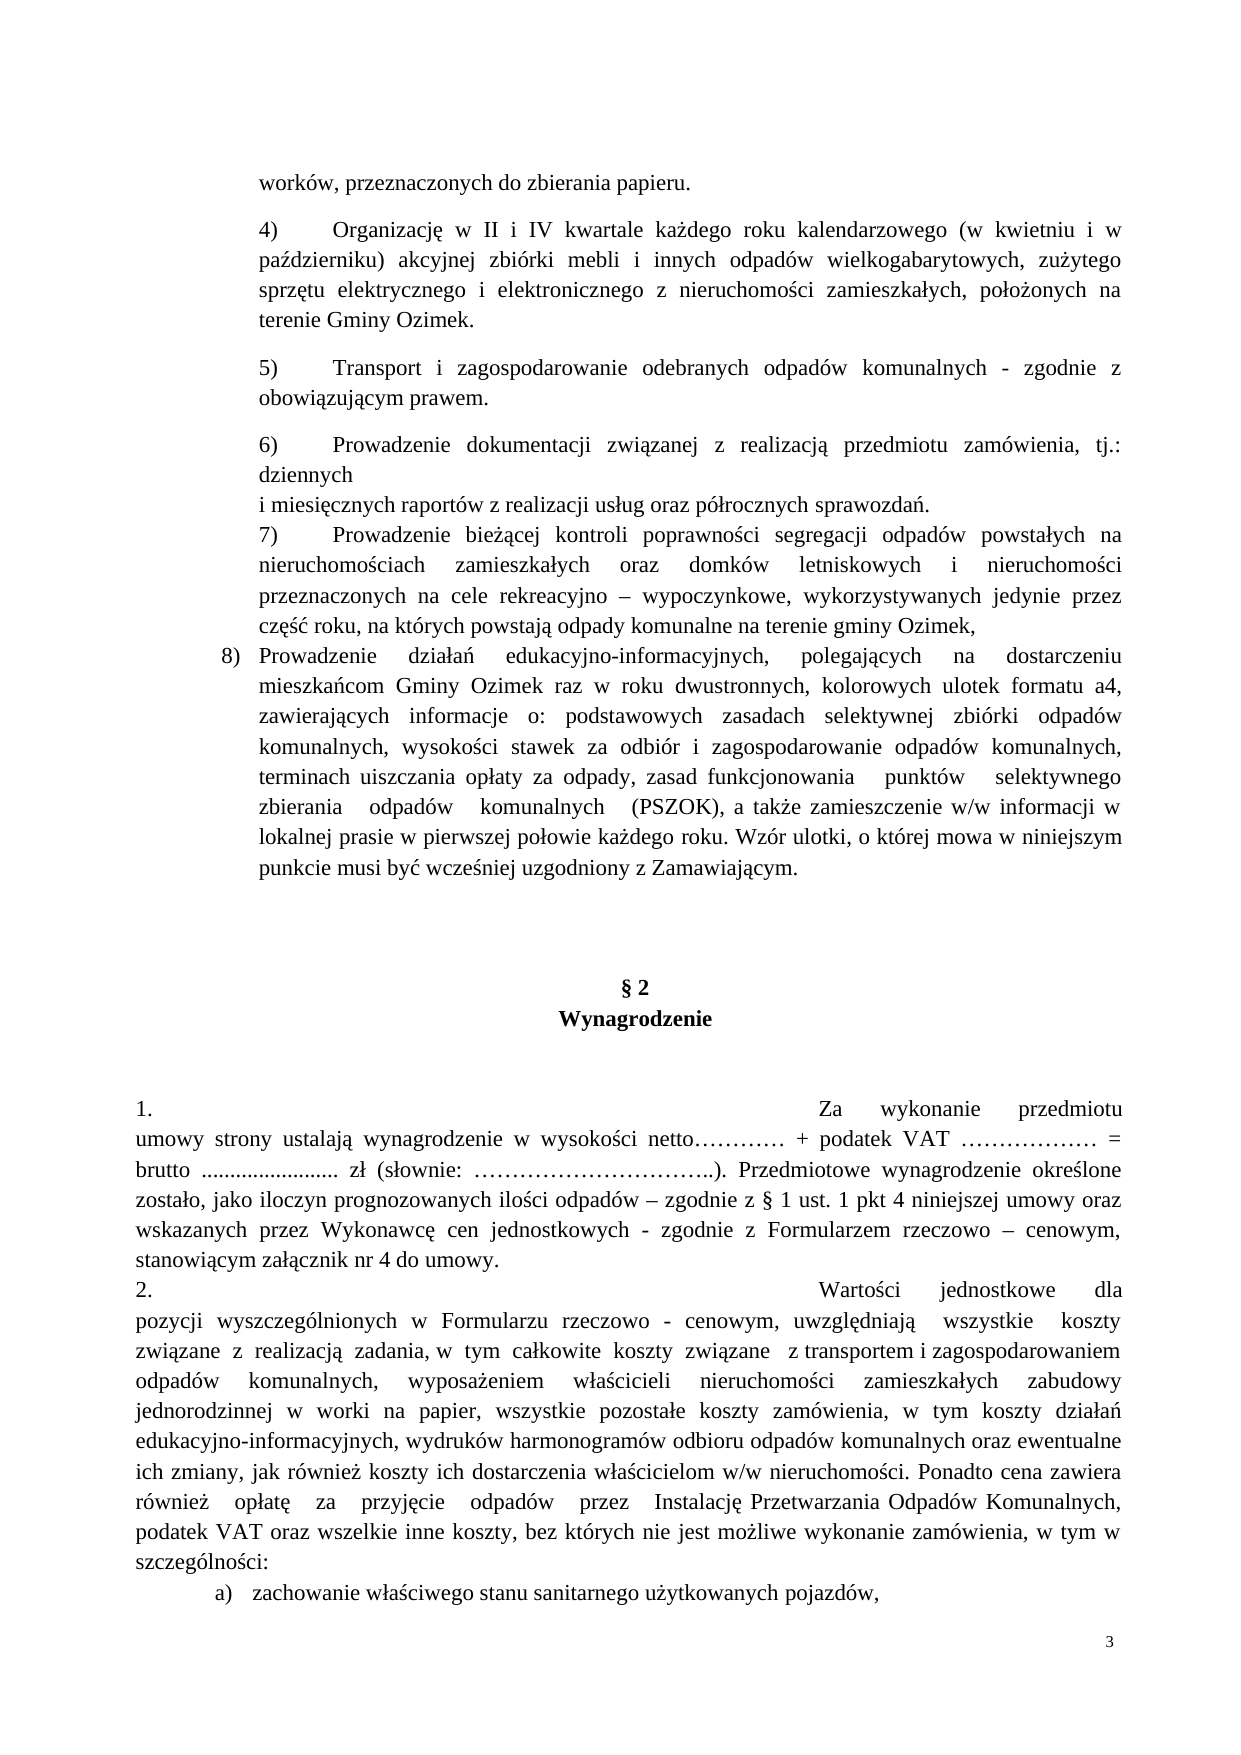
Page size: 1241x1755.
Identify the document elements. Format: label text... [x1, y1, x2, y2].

list Organizację w II i IV kwartale każdego roku kalendarzowego (w kwietniu i w październiku) akcyjnej zbiórki mebli i innych odpadów wielkogabarytowych, zużytego sprzętu elektrycznego i elektronicznego z nieruchomości zamieszkałych, położonych na terenie Gminy Ozimek. [259, 216, 1123, 333]
list Wartości jednostkowe dla pozycji wyszczególnionych w Formularzu rzeczowo - cenowym, uwzględniają wszystkie koszty związane z realizacją zadania, w tym całkowite koszty związane z transportem i zagospodarowaniem odpadów komunalnych, wyposażeniem właścicieli nieruchomości zamieszkałych zabudowy jednorodzinnej w worki na papier, wszystkie pozostałe koszty zamówienia, w tym koszty działań edukacyjno-informacyjnych, wydruków harmonogramów odbioru odpadów komunalnych oraz ewentualne ich zmiany, jak również koszty ich dostarczenia właścicielom w/w nieruchomości. Ponadto cena zawiera również opłatę za przyjęcie odpadów przez Instalację Przetwarzania Odpadów Komunalnych, podatek VAT oraz wszelkie inne koszty, bez których nie jest możliwe wykonanie zamówienia, w tym w szczególności: [135, 1276, 1123, 1575]
list Transport i zagospodarowanie odebranych odpadów komunalnych - zgodnie z obowiązującym prawem. [259, 353, 1123, 410]
list Za wykonanie przedmiotu umowy strony ustalają wynagrodzenie w wysokości netto………… + podatek VAT ……………… = brutto ........................ zł (słownie: …………………………..). Przedmiotowe wynagrodzenie określone zostało, jako iloczyn prognozowanych ilości odpadów – zgodnie z § 1 ust. 1 pkt 4 niniejszej umowy oraz wskazanych przez Wykonawcę cen jednostkowych - zgodnie z Formularzem rzeczowo – cenowym, stanowiącym załącznik nr 4 do umowy. [135, 1095, 1123, 1273]
list worków, przeznaczonych do zbierania papieru. [259, 169, 1123, 195]
subtitle § 2 [175, 974, 1095, 1001]
list Prowadzenie działań edukacyjno-informacyjnych, polegających na dostarczeniu mieszkańcom Gminy Ozimek raz w roku dwustronnych, kolorowych ulotek formatu a4, zawierających informacje o: podstawowych zasadach selektywnej zbiórki odpadów komunalnych, wysokości stawek za odbiór i zagospodarowanie odpadów komunalnych, terminach uiszczania opłaty za odpady, zasad funkcjonowania punktów selektywnego zbierania odpadów komunalnych (PSZOK), a także zamieszczenie w/w informacji w lokalnej prasie w pierwszej połowie każdego roku. Wzór ulotki, o której mowa w niniejszym punkcie musi być wcześniej uzgodniony z Zamawiającym. [221, 642, 1123, 880]
list Prowadzenie dokumentacji związanej z realizacją przedmiotu zamówienia, tj.: dziennych i miesięcznych raportów z realizacji usług oraz półrocznych sprawozdań. [259, 431, 1122, 517]
text Wynagrodzenie [175, 1004, 1095, 1031]
list Prowadzenie bieżącej kontroli poprawności segregacji odpadów powstałych na nieruchomościach zamieszkałych oraz domków letniskowych i nieruchomości przeznaczonych na cele rekreacyjno – wypoczynkowe, wykorzystywanych jedynie przez część roku, na których powstają odpady komunalne na terenie gminy Ozimek, [259, 521, 1123, 638]
list zachowanie właściwego stanu sanitarnego użytkowanych pojazdów, [214, 1578, 1134, 1605]
